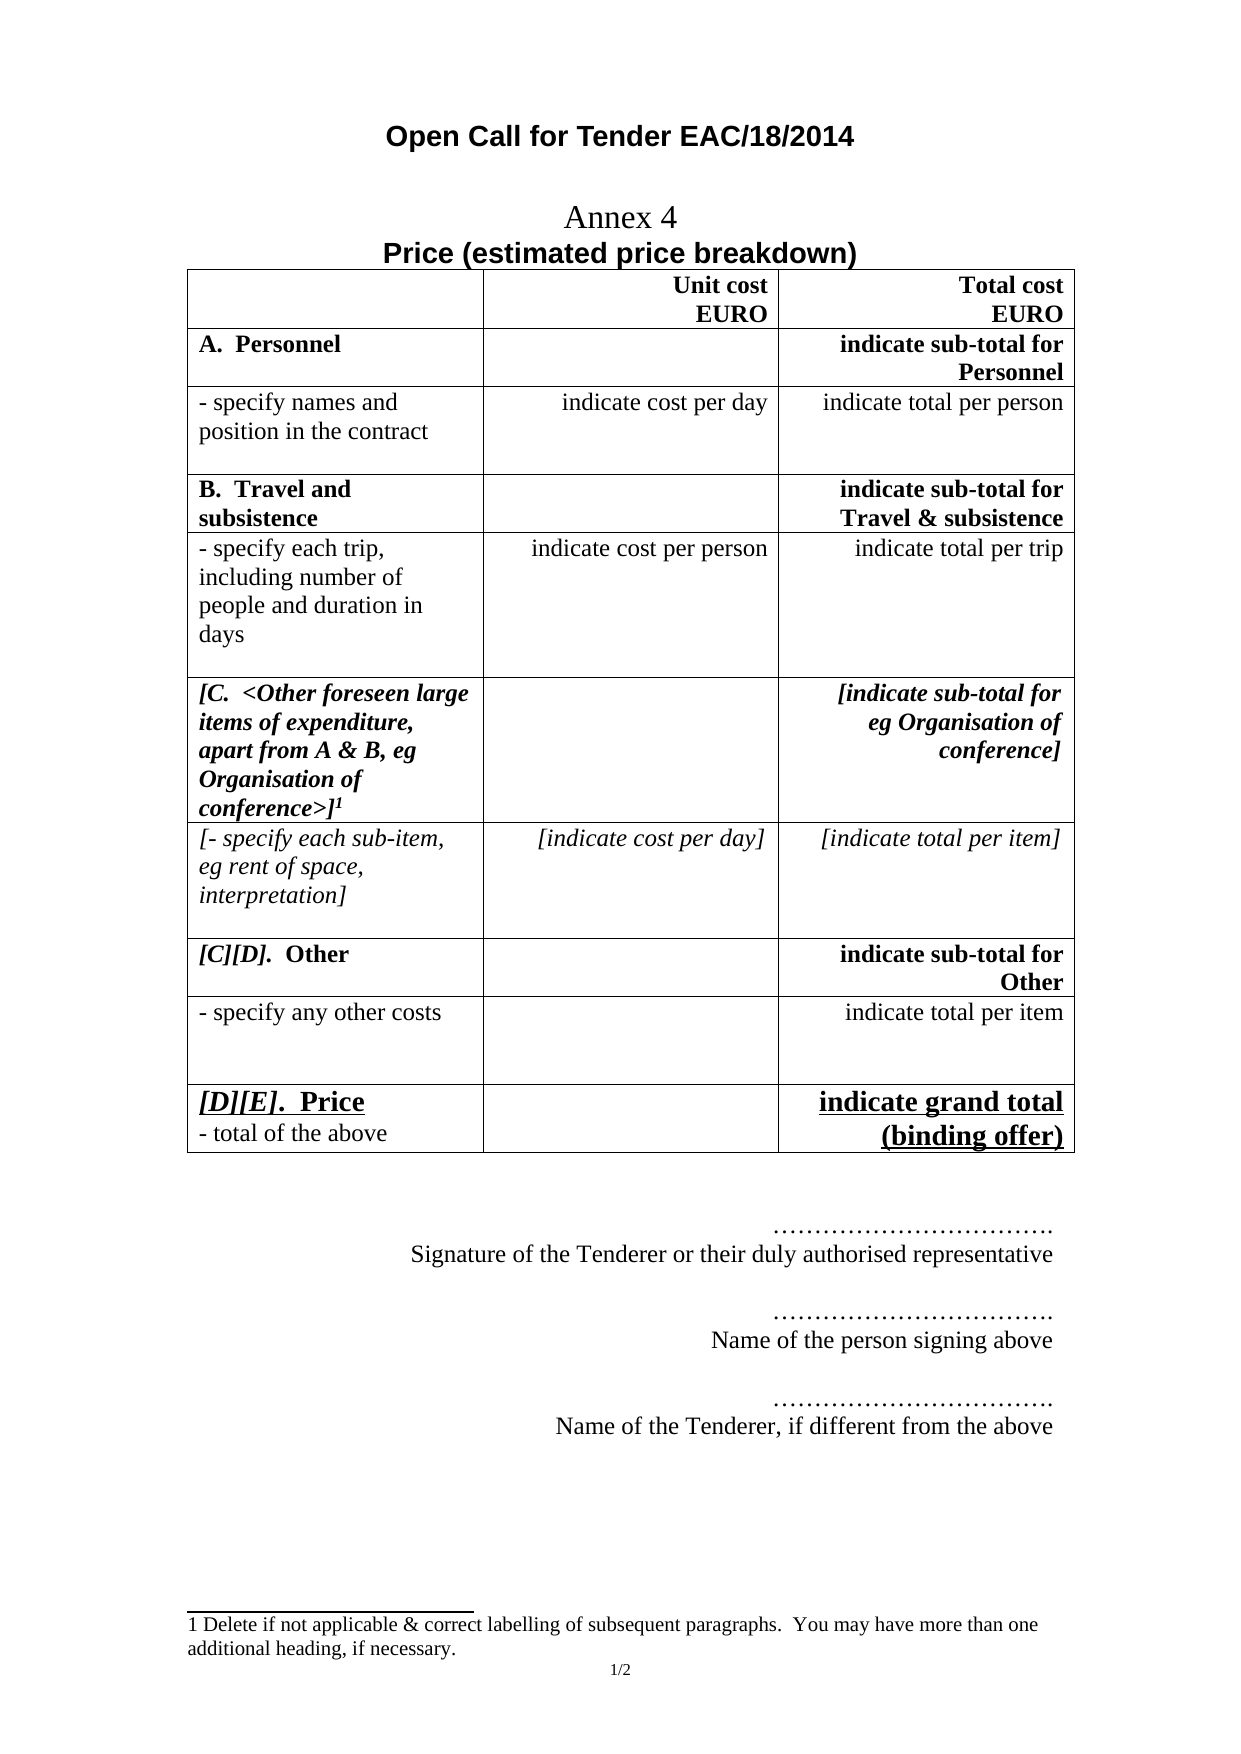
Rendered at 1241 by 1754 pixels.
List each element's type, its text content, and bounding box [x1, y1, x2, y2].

table_cell [484, 475, 778, 532]
table_cell [484, 1085, 778, 1152]
table_cell - specify each trip, including number of people and duration in days [188, 533, 483, 677]
text Name of the Tenderer, if different from the above [187, 1411, 1053, 1440]
table_cell [484, 939, 778, 996]
subtitle Open Call for Tender EAC/18/2014 [187, 119, 1053, 153]
table_cell [indicate sub-total for eg Organisation of conference] [779, 678, 1074, 822]
subtitle Annex 4 [187, 197, 1053, 236]
table_cell indicate sub-total for Other [779, 939, 1074, 996]
text ……………………………. [187, 1296, 1053, 1325]
table_cell - specify any other costs [188, 997, 483, 1083]
table_cell [indicate cost per day] [484, 823, 778, 938]
table_cell indicate total per trip [779, 533, 1074, 677]
table_cell [indicate total per item] [779, 823, 1074, 938]
table_cell indicate sub-total for Personnel [779, 329, 1074, 386]
table_cell [D][E]. Price - total of the above [188, 1085, 483, 1152]
table_cell [484, 678, 778, 822]
table_cell [484, 329, 778, 386]
table_cell indicate sub-total for Travel & subsistence [779, 475, 1074, 532]
text ……………………………. [187, 1210, 1053, 1239]
table_cell indicate total per person [779, 387, 1074, 473]
table_cell indicate cost per day [484, 387, 778, 473]
table_cell [C. <Other foreseen large items of expenditure, apart from A & B, eg Organisation of conference>] [188, 678, 483, 822]
subtitle Price (estimated price breakdown) [187, 236, 1053, 269]
table_cell [- specify each sub-item, eg rent of space, interpretation] [188, 823, 483, 938]
table_cell A. Personnel [188, 329, 483, 386]
table_header Unit cost EURO [484, 270, 778, 328]
table_cell - specify names and position in the contract [188, 387, 483, 473]
table_cell [484, 997, 778, 1083]
table_header Total cost EURO [779, 270, 1074, 328]
table_header [188, 270, 483, 328]
table_cell indicate total per item [779, 997, 1074, 1083]
text ……………………………. [187, 1383, 1053, 1411]
table_cell indicate grand total (binding offer) [779, 1085, 1074, 1152]
table_cell [C][D]. Other [188, 939, 483, 996]
text Signature of the Tenderer or their duly authorised representative [187, 1239, 1053, 1268]
text Name of the person signing above [187, 1325, 1053, 1354]
table_cell indicate cost per person [484, 533, 778, 677]
table_cell B. Travel and subsistence [188, 475, 483, 532]
